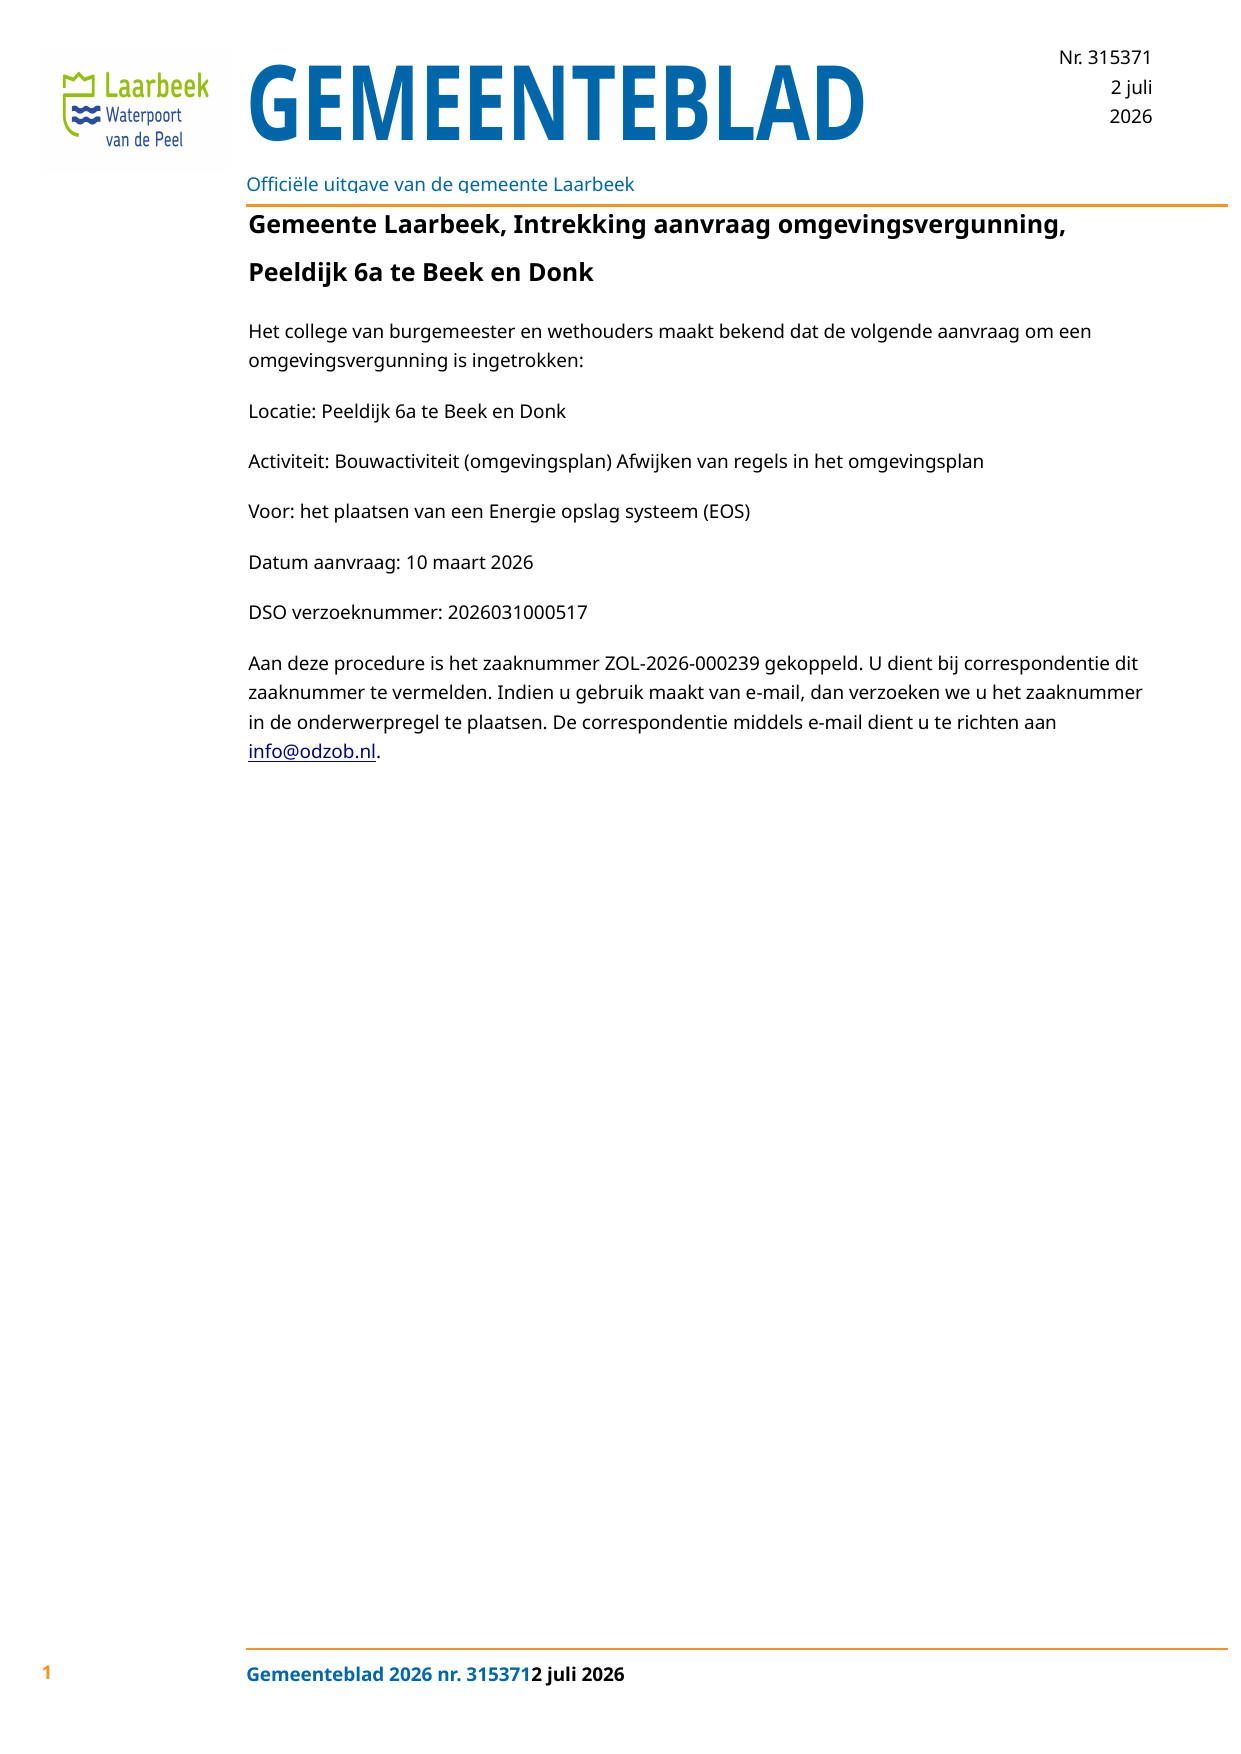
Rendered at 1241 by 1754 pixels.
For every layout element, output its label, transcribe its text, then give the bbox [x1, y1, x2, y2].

text Aan deze procedure is het zaaknummer ZOL-2026-000239 gekoppeld. U dient bij correspondentie dit zaaknummer te vermelden. Indien u gebruik maakt van e-mail, dan verzoeken we u het zaaknummer in de onderwerpregel te plaatsen. De correspondentie middels e-mail dient u te richten aan info@odzob.nl. [248, 650, 1152, 764]
text Gemeente Laarbeek, Intrekking aanvraag omgevingsvergunning, Peeldijk 6a te Beek en Donk [248, 207, 1152, 288]
picture [41, 47, 231, 172]
text Locatie: Peeldijk 6a te Beek en Donk [248, 398, 1152, 424]
text Het college van burgemeester en wethouders maakt bekend dat de volgende aanvraag om een omgevingsvergunning is ingetrokken: [248, 318, 1152, 373]
text Datum aanvraag: 10 maart 2026 [248, 549, 1152, 575]
text Voor: het plaatsen van een Energie opslag systeem (EOS) [248, 499, 1152, 524]
text Activiteit: Bouwactiviteit (omgevingsplan) Afwijken van regels in het omgevingsplan [248, 448, 1152, 474]
text DSO verzoeknummer: 2026031000517 [248, 599, 1152, 625]
